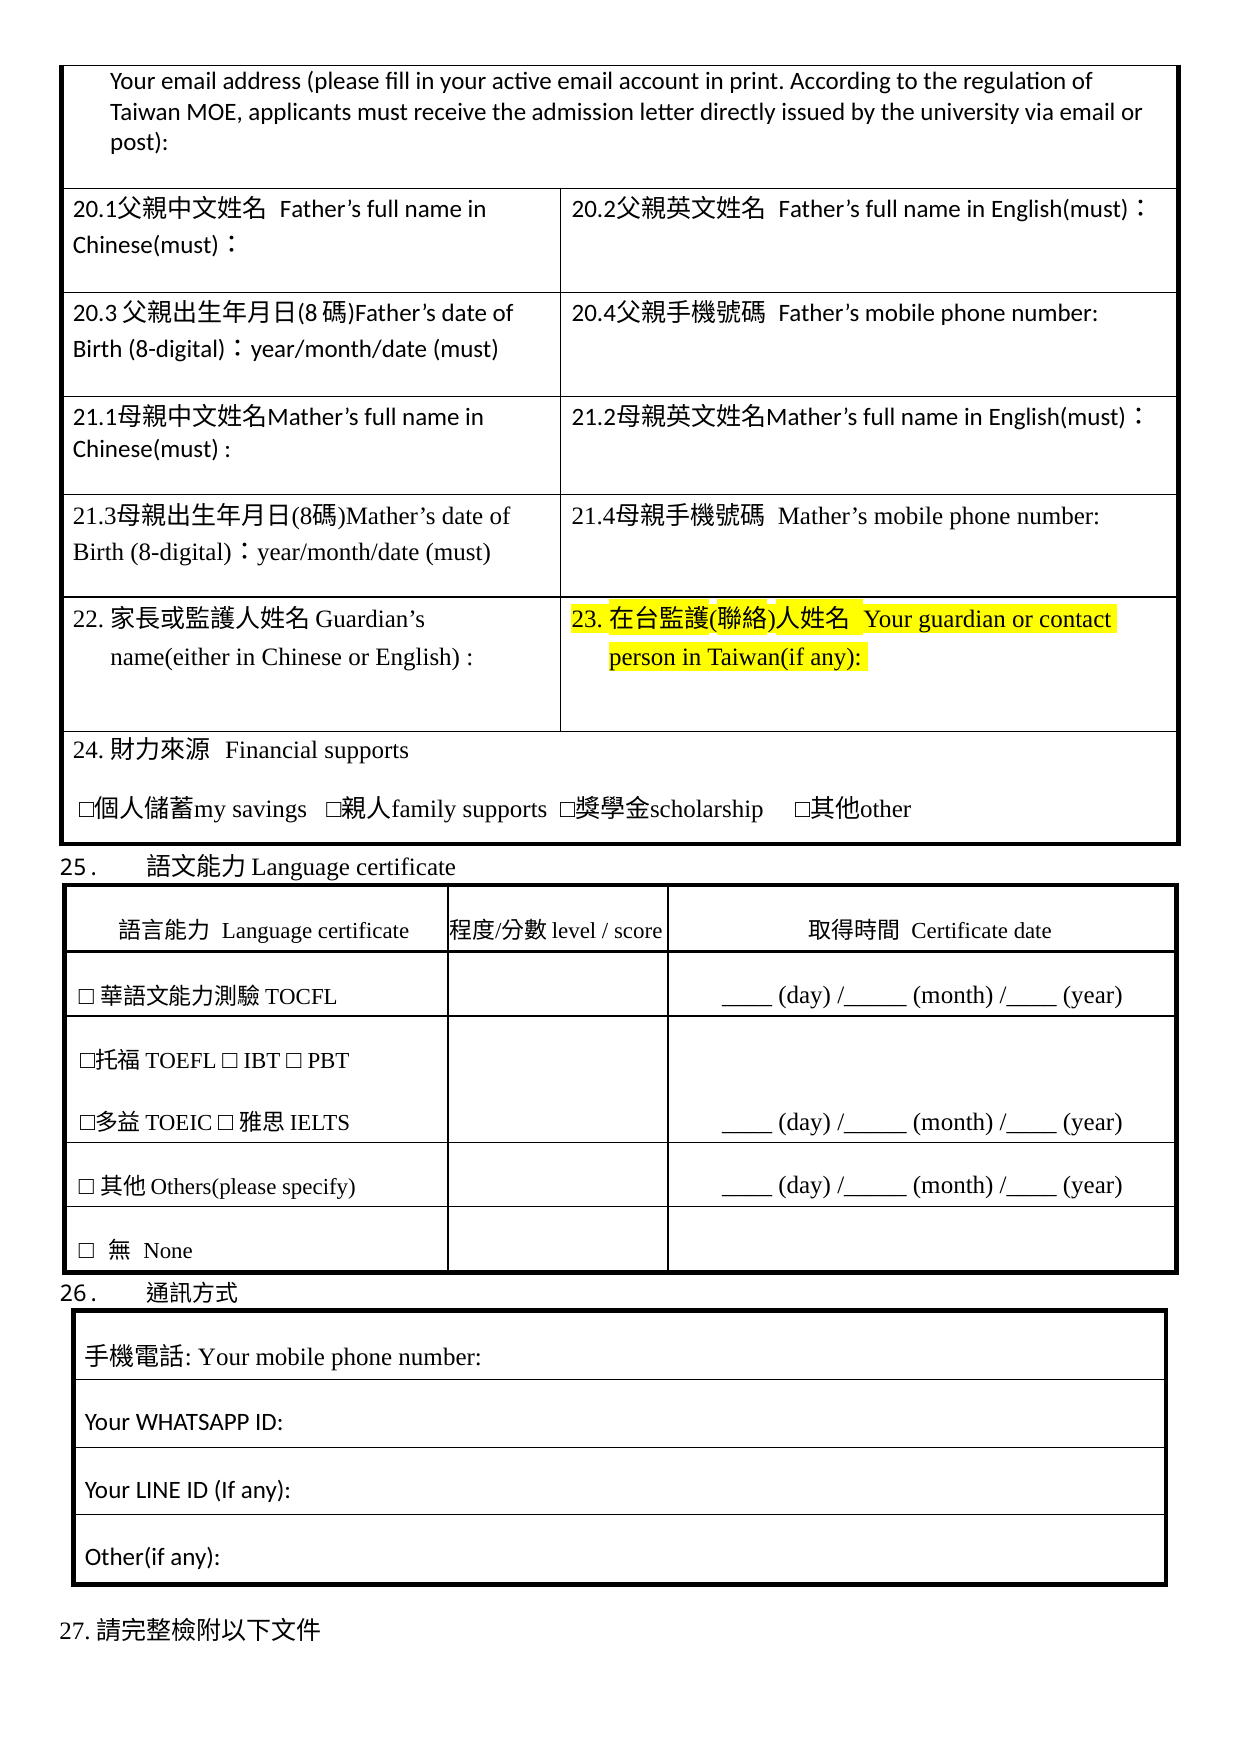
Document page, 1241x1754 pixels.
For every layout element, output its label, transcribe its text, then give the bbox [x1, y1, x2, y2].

table_header 程度/分數level / score [449, 887, 667, 949]
table_cell [449, 1017, 667, 1142]
table_cell 電子信箱(請務必正楷填寫學生本人使用中的電子郵件帳號。台灣教育部規定各校必須直接發送錄取通知給學生本人，透過電子郵件或紙本郵寄方式) Your email address (please fill in your active email account in print. According to the regulation of Taiwan MOE, applicants must receive the admission letter directly issued by the university via email or post): [64, 66, 1176, 188]
table_cell 財力來源 Financial supports □個人儲蓄my savings □親人family supports □獎學金scholarship □其他other [64, 732, 1176, 841]
table_cell ____ (day) /_____ (month) /____ (year) [669, 953, 1174, 1015]
table_cell 在台監護(聯絡)人姓名 Your guardian or contact person in Taiwan(if any): [561, 598, 1176, 731]
table_cell [669, 1207, 1174, 1270]
table_cell [449, 953, 667, 1015]
table_cell ____ (day) /_____ (month) /____ (year) [669, 1017, 1174, 1142]
table_cell ____ (day) /_____ (month) /____ (year) [669, 1143, 1174, 1206]
table_cell 20.3父親出生年月日(8碼)Father’s date of Birth (8-digital)：year/month/date (must) [64, 293, 560, 396]
list 語文能力Language certificate [59, 846, 1181, 882]
table_header 語言能力 Language certificate [67, 887, 447, 949]
list 通訊方式 [59, 1274, 1181, 1308]
table_header 取得時間 Certificate date [669, 887, 1174, 949]
table_cell □ 其他Others(please specify) [67, 1143, 447, 1206]
table_cell [449, 1207, 667, 1270]
table_header 手機電話: Your mobile phone number: [76, 1313, 1164, 1379]
table_cell 21.1母親中文姓名Mather’s full name in Chinese(must) : [64, 397, 560, 494]
table_cell Your LINE ID (If any): [76, 1448, 1164, 1514]
table_cell 20.1父親中文姓名 Father’s full name in Chinese(must)： [64, 189, 560, 292]
table_cell 21.2母親英文姓名Mather’s full name in English(must)： [561, 397, 1176, 494]
table_cell □ 無 None [67, 1207, 447, 1270]
list 請完整檢附以下文件 [59, 1587, 1181, 1649]
table_cell 21.4母親手機號碼 Mather’s mobile phone number: [561, 495, 1176, 596]
table_cell 20.2父親英文姓名 Father’s full name in English(must)： [561, 189, 1176, 292]
table_cell 20.4父親手機號碼 Father’s mobile phone number: [561, 293, 1176, 396]
table_cell [449, 1143, 667, 1206]
table_cell 21.3母親出生年月日(8碼)Mather’s date of Birth (8-digital)：year/month/date (must) [64, 495, 560, 596]
table_cell □托福TOEFL □ IBT □ PBT □多益TOEIC □ 雅思IELTS [67, 1017, 447, 1142]
table_cell Other(if any): [76, 1515, 1164, 1582]
table_cell Your WHATSAPP ID: [76, 1380, 1164, 1447]
table_cell □ 華語文能力測驗TOCFL [67, 953, 447, 1015]
table_cell 家長或監護人姓名Guardian’s name(either in Chinese or English) : [64, 598, 560, 731]
